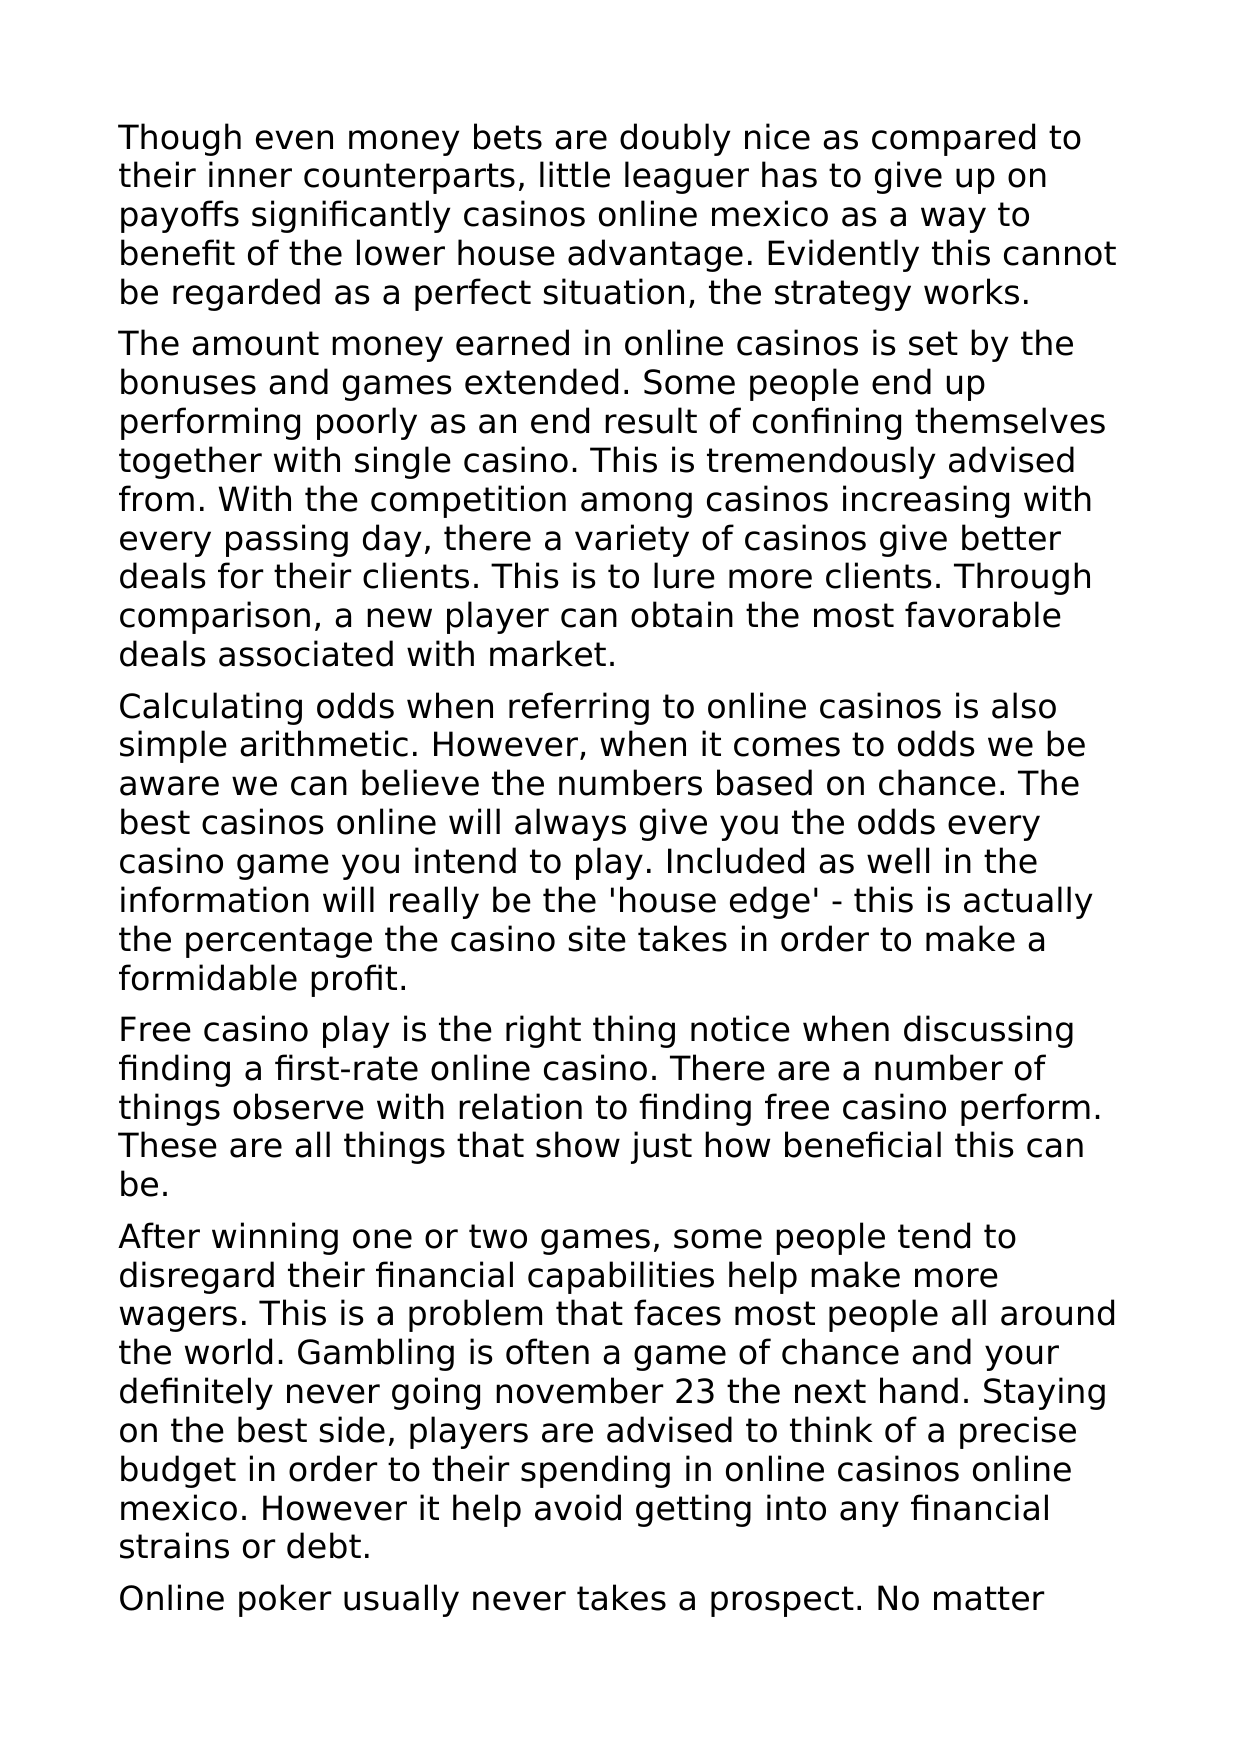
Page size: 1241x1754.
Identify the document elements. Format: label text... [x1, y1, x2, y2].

text The amount money earned in online casinos is set by the bonuses and games extended. Some people end up performing poorly as an end result of confining themselves together with single casino. This is tremendously advised from. With the competition among casinos increasing with every passing day, there a variety of casinos give better deals for their clients. This is to lure more clients. Through comparison, a new player can obtain the most favorable deals associated with market. [118, 325, 1122, 674]
text Calculating odds when referring to online casinos is also simple arithmetic. However, when it comes to odds we be aware we can believe the numbers based on chance. The best casinos online will always give you the odds every casino game you intend to play. Included as well in the information will really be the 'house edge' - this is actually the percentage the casino site takes in order to make a formidable profit. [118, 687, 1122, 998]
text After winning one or two games, some people tend to disregard their financial capabilities help make more wagers. This is a problem that faces most people all around the world. Gambling is often a game of chance and your definitely never going november 23 the next hand. Staying on the best side, players are advised to think of a precise budget in order to their spending in online casinos online mexico. However it help avoid getting into any financial strains or debt. [118, 1217, 1122, 1567]
text Online poker usually never takes a prospect. No matter [118, 1579, 1122, 1618]
text Free casino play is the right thing notice when discussing finding a first-rate online casino. There are a number of things observe with relation to finding free casino perform. These are all things that show just how beneficial this can be. [118, 1010, 1122, 1205]
text Though even money bets are doubly nice as compared to their inner counterparts, little leaguer has to give up on payoffs significantly casinos online mexico as a way to benefit of the lower house advantage. Evidently this cannot be regarded as a perfect situation, the strategy works. [118, 118, 1122, 312]
